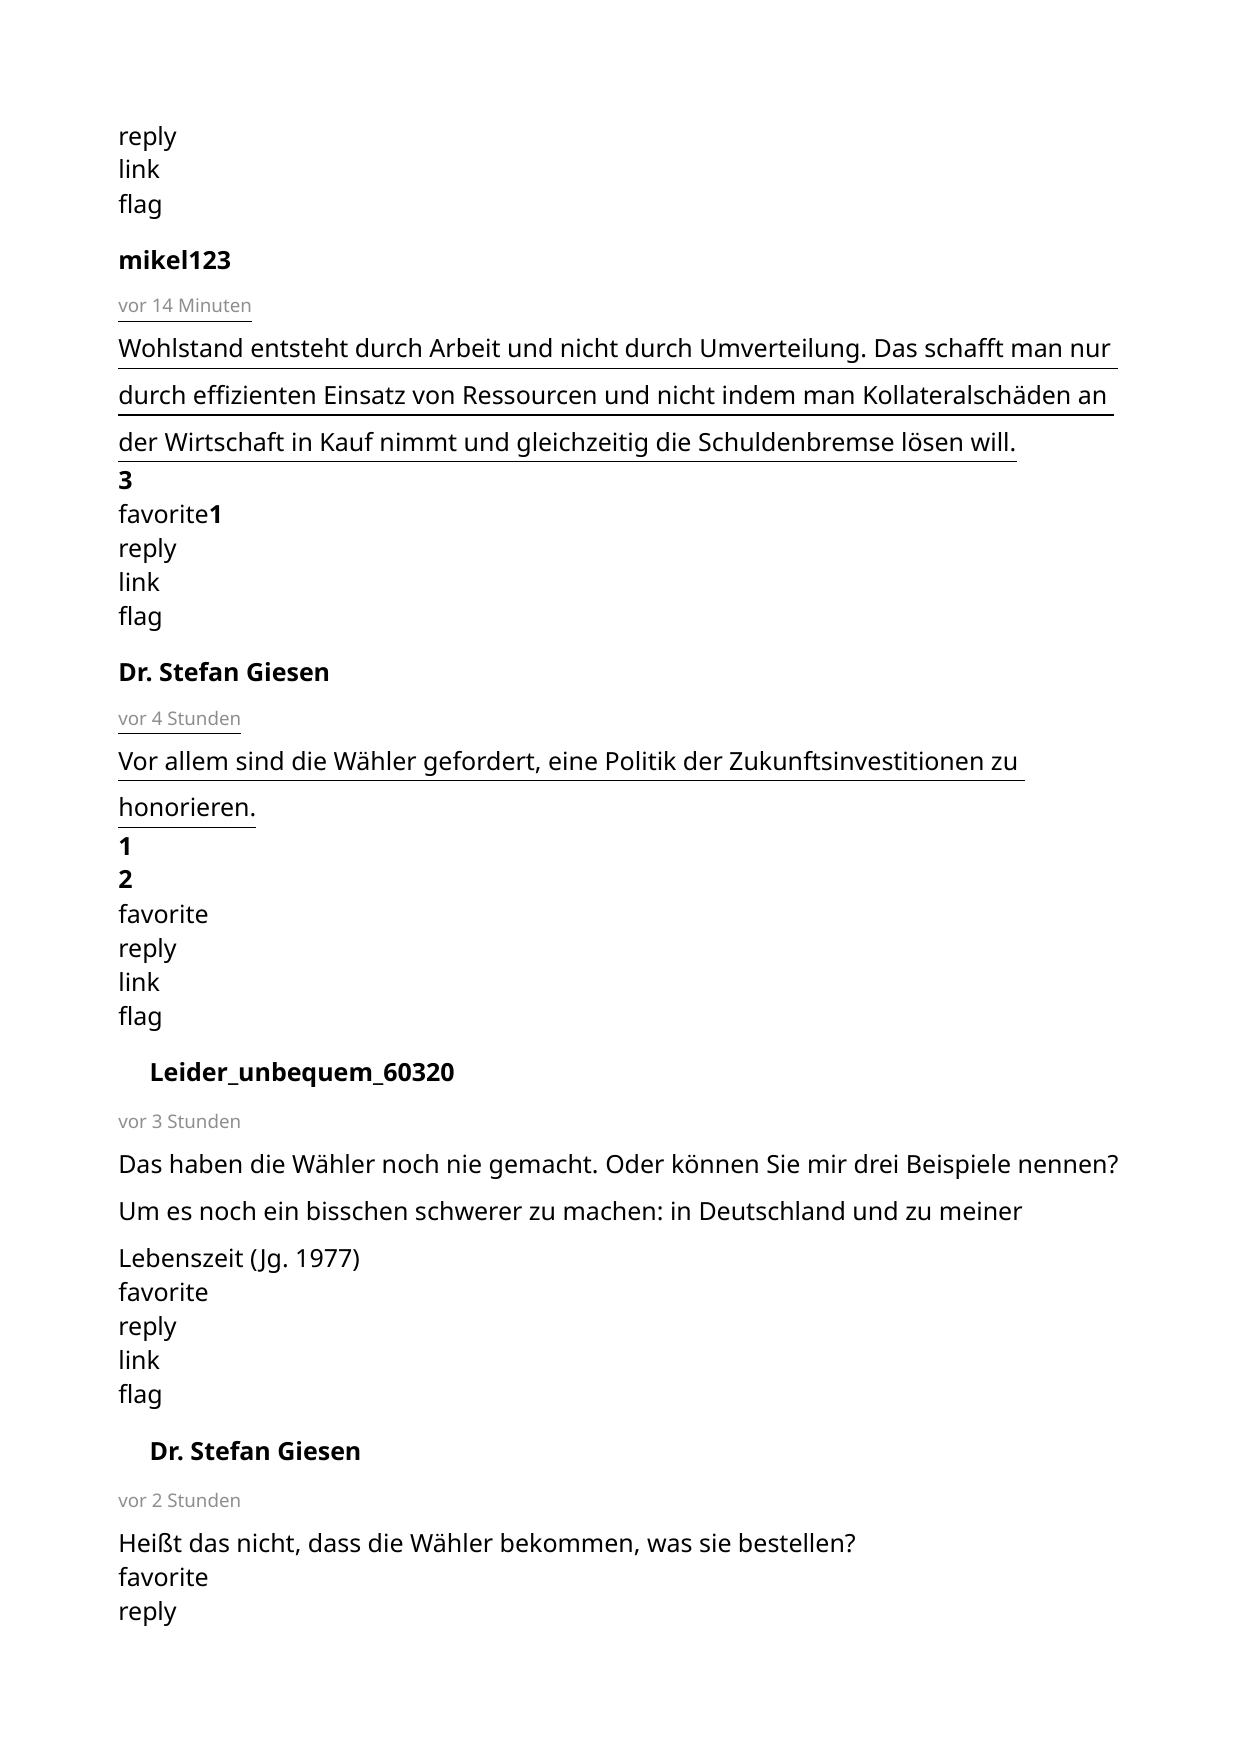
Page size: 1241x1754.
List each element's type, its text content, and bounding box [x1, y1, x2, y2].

text Dr. Stefan Giesen [118, 648, 1114, 689]
text favorite [118, 1275, 1122, 1309]
text vor 14 Minuten [118, 292, 1122, 322]
text 1 [118, 828, 1122, 862]
text flag [118, 599, 1122, 633]
text favorite [118, 896, 1122, 930]
text Vor allem sind die Wähler gefordert, eine Politik der Zukunftsinvestitionen zu honorieren. [118, 734, 1122, 828]
text flag [118, 1377, 1122, 1411]
text link [118, 964, 1122, 998]
text link [118, 152, 1122, 186]
text link [118, 565, 1122, 599]
text flag [118, 186, 1122, 220]
text favorite [118, 1559, 1122, 1593]
text reply [118, 531, 1122, 565]
text link [118, 1343, 1122, 1377]
text reply [118, 118, 1122, 152]
text Dr. Stefan Giesen [149, 1427, 1114, 1467]
text favorite1 [118, 497, 1122, 531]
text flag [118, 998, 1122, 1032]
text vor 3 Stunden [118, 1104, 1122, 1134]
text 2 [118, 862, 1122, 896]
text vor 2 Stunden [118, 1483, 1122, 1512]
text Leider_unbequem_60320 [149, 1048, 1114, 1089]
text reply [118, 1309, 1122, 1343]
text Das haben die Wähler noch nie gemacht. Oder können Sie mir drei Beispiele nennen? Um es noch ein bisschen schwerer zu machen: in Deutschland und zu meiner Lebenszeit (Jg. 1977) [118, 1134, 1122, 1275]
text reply [118, 930, 1122, 964]
text reply [118, 1593, 1122, 1627]
text 3 [118, 462, 1122, 497]
text vor 4 Stunden [118, 705, 1122, 734]
text mikel123 [118, 236, 1114, 277]
text Wohlstand entsteht durch Arbeit und nicht durch Umverteilung. Das schafft man nur durch effizienten Einsatz von Ressourcen und nicht indem man Kollateralschäden an der Wirtschaft in Kauf nimmt und gleichzeitig die Schuldenbremse lösen will. [118, 322, 1122, 462]
text Heißt das nicht, dass die Wähler bekommen, was sie bestellen? [118, 1512, 1122, 1559]
